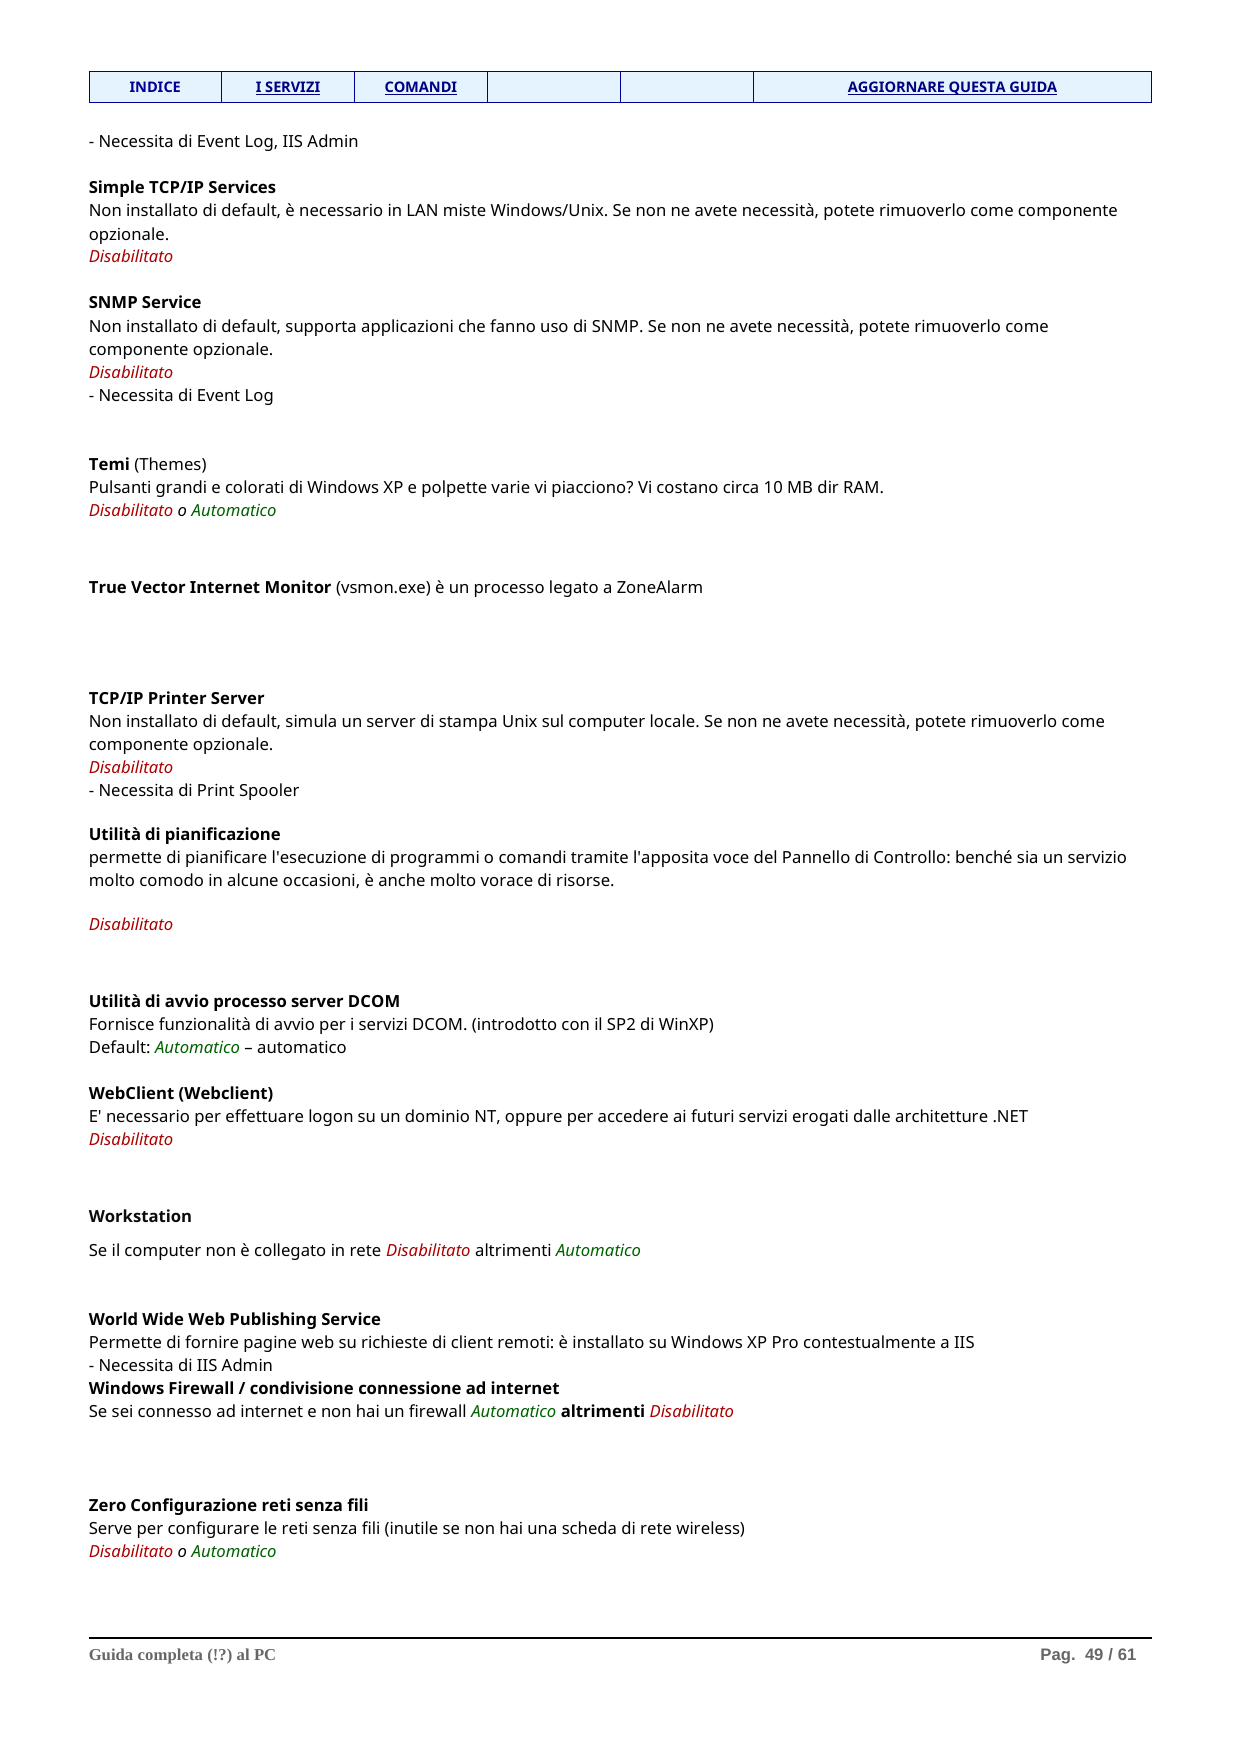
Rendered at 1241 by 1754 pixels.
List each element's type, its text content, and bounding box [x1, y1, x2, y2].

text Windows Firewall / condivisione connessione ad internet [88, 1376, 1152, 1399]
text Temi (Themes) [88, 452, 1152, 475]
text Default: Automatico – automatico [88, 1035, 1152, 1058]
text WebClient (Webclient) E' necessario per effettuare logon su un dominio NT, oppure per accedere ai futuri servizi erogati dalle architetture .NET Disabilitato [88, 1081, 1152, 1150]
text Serve per configurare le reti senza fili (inutile se non hai una scheda di rete wireless) [88, 1516, 1152, 1539]
text Disabilitato o Automatico [88, 1539, 1152, 1562]
text Pulsanti grandi e colorati di Windows XP e polpette varie vi piacciono? Vi costano circa 10 MB dir RAM. [88, 475, 1152, 498]
text Utilità di pianificazione permette di pianificare l'esecuzione di programmi o comandi tramite l'apposita voce del Pannello di Controllo: benché sia un servizio molto comodo in alcune occasioni, è anche molto vorace di risorse. [88, 822, 1152, 891]
text Disabilitato [88, 912, 1152, 935]
text TCP/IP Printer Server Non installato di default, simula un server di stampa Unix sul computer locale. Se non ne avete necessità, potete rimuoverlo come componente opzionale. Disabilitato - Necessita di Print Spooler [88, 663, 1152, 801]
text Utilità di avvio processo server DCOM Fornisce funzionalità di avvio per i servizi DCOM. (introdotto con il SP2 di WinXP) [88, 989, 1152, 1035]
text True Vector Internet Monitor (vsmon.exe) è un processo legato a ZoneAlarm [88, 575, 1152, 598]
text Se sei connesso ad internet e non hai un firewall Automatico altrimenti Disabilitato [88, 1399, 1152, 1422]
text Disabilitato o Automatico [88, 498, 1152, 521]
text - Necessita di Event Log, IIS Admin Simple TCP/IP Services Non installato di default, è necessario in LAN miste Windows/Unix. Se non ne avete necessità, potete rimuoverlo come componente opzionale. Disabilitato SNMP Service Non installato di default, supporta applicazioni che fanno uso di SNMP. Se non ne avete necessità, potete rimuoverlo come componente opzionale. Disabilitato - Necessita di Event Log [88, 130, 1152, 429]
text Workstation [88, 1205, 1152, 1228]
text World Wide Web Publishing Service Permette di fornire pagine web su richieste di client remoti: è installato su Windows XP Pro contestualmente a IIS - Necessita di IIS Admin [88, 1261, 1152, 1376]
text Se il computer non è collegato in rete Disabilitato altrimenti Automatico [88, 1238, 1152, 1261]
text Zero Configurazione reti senza fili [88, 1493, 1152, 1516]
